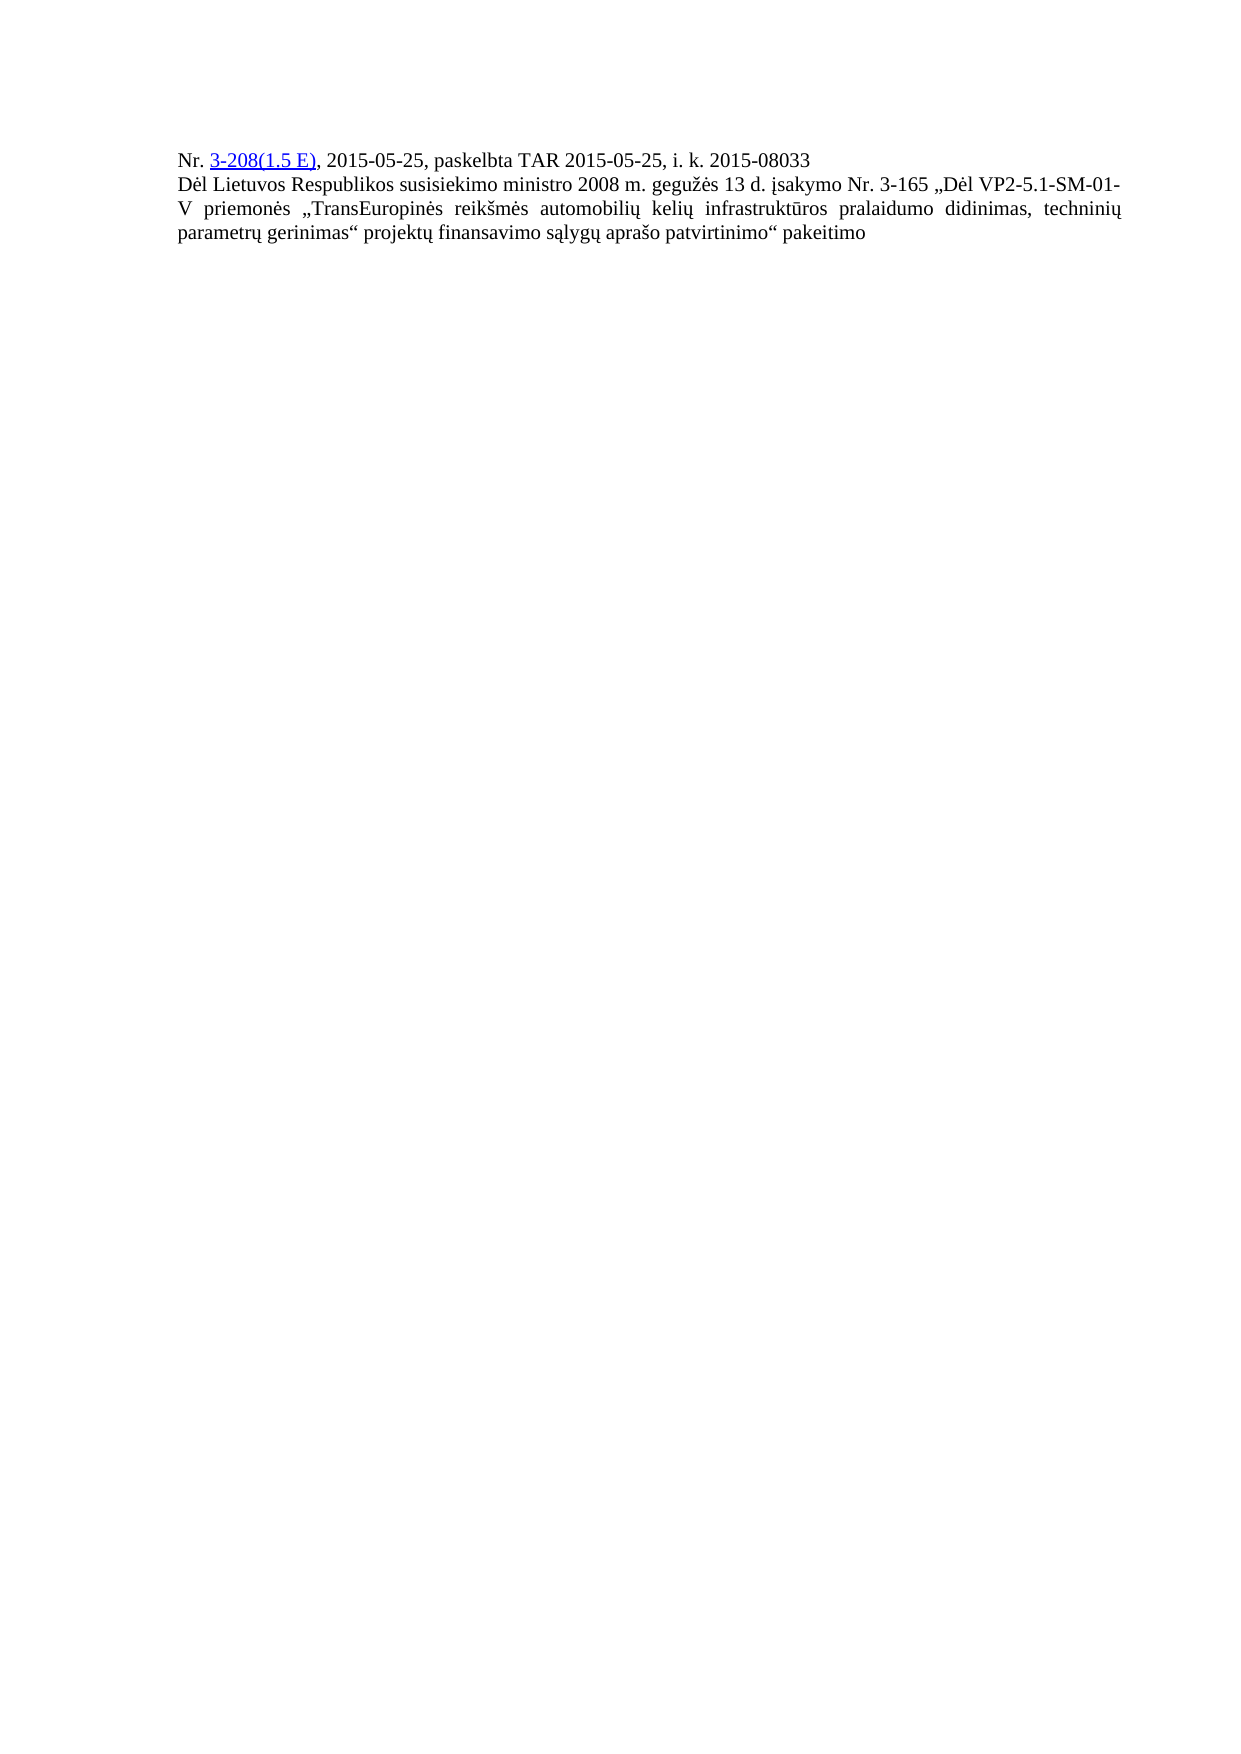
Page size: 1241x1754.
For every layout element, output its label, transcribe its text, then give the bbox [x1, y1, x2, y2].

text Dėl Lietuvos Respublikos susisiekimo ministro 2008 m. gegužės 13 d. įsakymo Nr. 3-165 „Dėl VP2-5.1-SM-01-V priemonės „TransEuropinės reikšmės automobilių kelių infrastruktūros pralaidumo didinimas, techninių parametrų gerinimas“ projektų finansavimo sąlygų aprašo patvirtinimo“ pakeitimo [177, 172, 1122, 244]
text Nr. 3-208(1.5 E), 2015-05-25, paskelbta TAR 2015-05-25, i. k. 2015-08033 [177, 148, 1122, 172]
